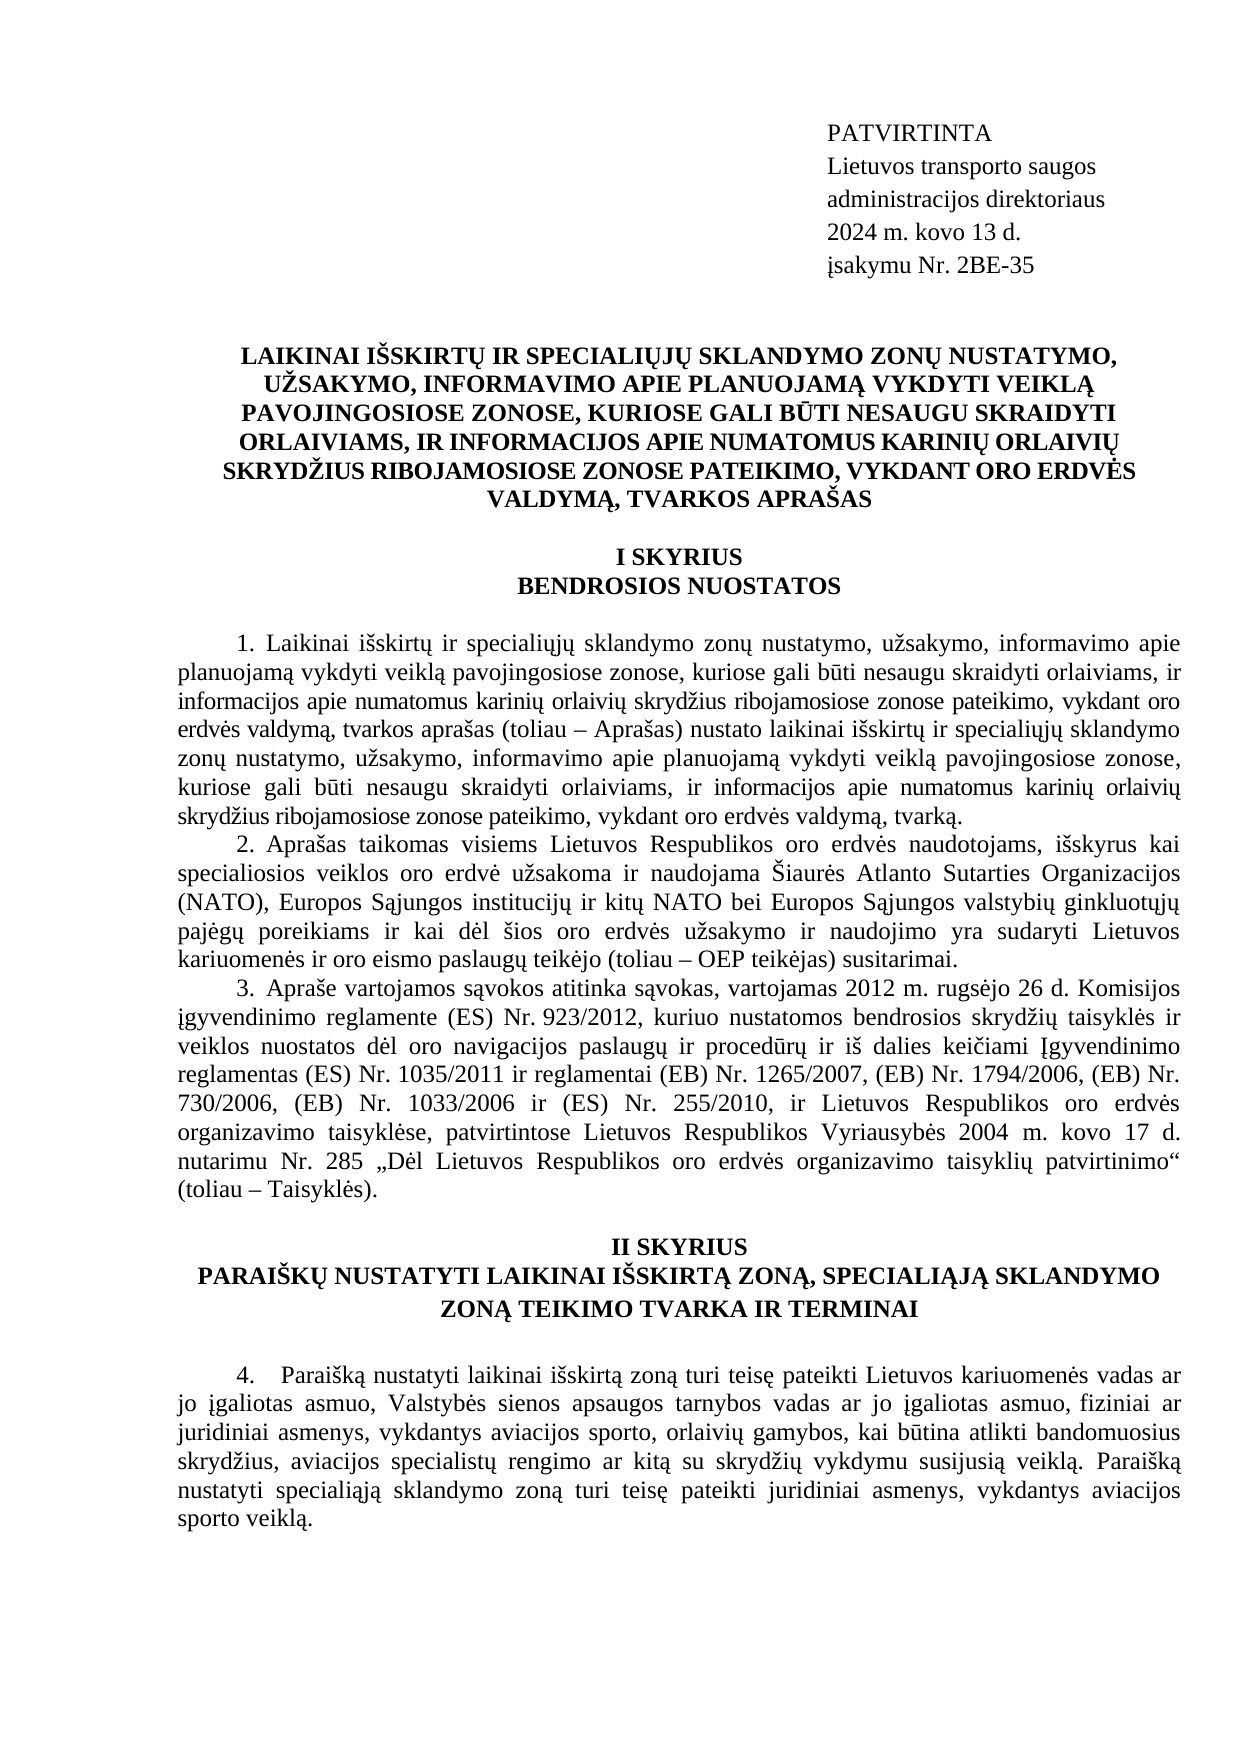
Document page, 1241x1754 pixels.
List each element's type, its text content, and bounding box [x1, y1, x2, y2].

text 3. Apraše vartojamos sąvokos atitinka sąvokas, vartojamas 2012 m. rugsėjo 26 d. Komisijos įgyvendinimo reglamente (ES) Nr. 923/2012, kuriuo nustatomos bendrosios skrydžių taisyklės ir veiklos nuostatos dėl oro navigacijos paslaugų ir procedūrų ir iš dalies keičiami Įgyvendinimo reglamentas (ES) Nr. 1035/2011 ir reglamentai (EB) Nr. 1265/2007, (EB) Nr. 1794/2006, (EB) Nr. 730/2006, (EB) Nr. 1033/2006 ir (ES) Nr. 255/2010, ir Lietuvos Respublikos oro erdvės organizavimo taisyklėse, patvirtintose Lietuvos Respublikos Vyriausybės 2004 m. kovo 17 d. nutarimu Nr. 285 „Dėl Lietuvos Respublikos oro erdvės organizavimo taisyklių patvirtinimo“ (toliau – Taisyklės). [177, 973, 1181, 1203]
text Lietuvos transporto saugos [827, 151, 1181, 180]
text LAIKINAI IŠSKIRTŲ IR SPECIALIŲJŲ SKLANDYMO ZONŲ NUSTATYMO, UŽSAKYMO, INFORMAVIMO APIE PLANUOJAMĄ VYKDYTI VEIKLĄ PAVOJINGOSIOSE ZONOSE, KURIOSE GALI BŪTI NESAUGU SKRAIDYTI ORLAIVIAMS, IR INFORMACIJOS APIE NUMATOMUS KARINIŲ ORLAIVIŲ SKRYDŽIUS RIBOJAMOSIOSE ZONOSE PATEIKIMO, VYKDANT ORO ERDVĖS VALDYMĄ, TVARKOS APRAŠAS [177, 341, 1181, 513]
text 2024 m. kovo 13 d. [827, 217, 1181, 246]
text įsakymu Nr. 2BE-35 [177, 250, 1181, 279]
text 4. Paraišką nustatyti laikinai išskirtą zoną turi teisę pateikti Lietuvos kariuomenės vadas ar jo įgaliotas asmuo, Valstybės sienos apsaugos tarnybos vadas ar jo įgaliotas asmuo, fiziniai ar juridiniai asmenys, vykdantys aviacijos sporto, orlaivių gamybos, kai būtina atlikti bandomuosius skrydžius, aviacijos specialistų rengimo ar kitą su skrydžių vykdymu susijusią veiklą. Paraišką nustatyti specialiąją sklandymo zoną turi teisę pateikti juridiniai asmenys, vykdantys aviacijos sporto veiklą. [177, 1360, 1181, 1532]
text BENDROSIOS NUOSTATOS [177, 571, 1181, 599]
text PATVIRTINTA [827, 118, 1181, 147]
text administracijos direktoriaus [827, 184, 1181, 213]
text II SKYRIUS [177, 1232, 1181, 1261]
text 1. Laikinai išskirtų ir specialiųjų sklandymo zonų nustatymo, užsakymo, informavimo apie planuojamą vykdyti veiklą pavojingosiose zonose, kuriose gali būti nesaugu skraidyti orlaiviams, ir informacijos apie numatomus karinių orlaivių skrydžius ribojamosiose zonose pateikimo, vykdant oro erdvės valdymą, tvarkos aprašas (toliau – Aprašas) nustato laikinai išskirtų ir specialiųjų sklandymo zonų nustatymo, užsakymo, informavimo apie planuojamą vykdyti veiklą pavojingosiose zonose, kuriose gali būti nesaugu skraidyti orlaiviams, ir informacijos apie numatomus karinių orlaivių skrydžius ribojamosiose zonose pateikimo, vykdant oro erdvės valdymą, tvarką. [177, 628, 1181, 829]
text I SKYRIUS [177, 542, 1181, 571]
text PARAIŠKŲ NUSTATYTI LAIKINAI IŠSKIRTĄ ZONĄ, SPECIALIĄJĄ SKLANDYMO ZONĄ TEIKIMO TVARKA IR TERMINAI [177, 1261, 1181, 1322]
text 2. Aprašas taikomas visiems Lietuvos Respublikos oro erdvės naudotojams, išskyrus kai specialiosios veiklos oro erdvė užsakoma ir naudojama Šiaurės Atlanto Sutarties Organizacijos (NATO), Europos Sąjungos institucijų ir kitų NATO bei Europos Sąjungos valstybių ginkluotųjų pajėgų poreikiams ir kai dėl šios oro erdvės užsakymo ir naudojimo yra sudaryti Lietuvos kariuomenės ir oro eismo paslaugų teikėjo (toliau – OEP teikėjas) susitarimai. [177, 829, 1181, 973]
